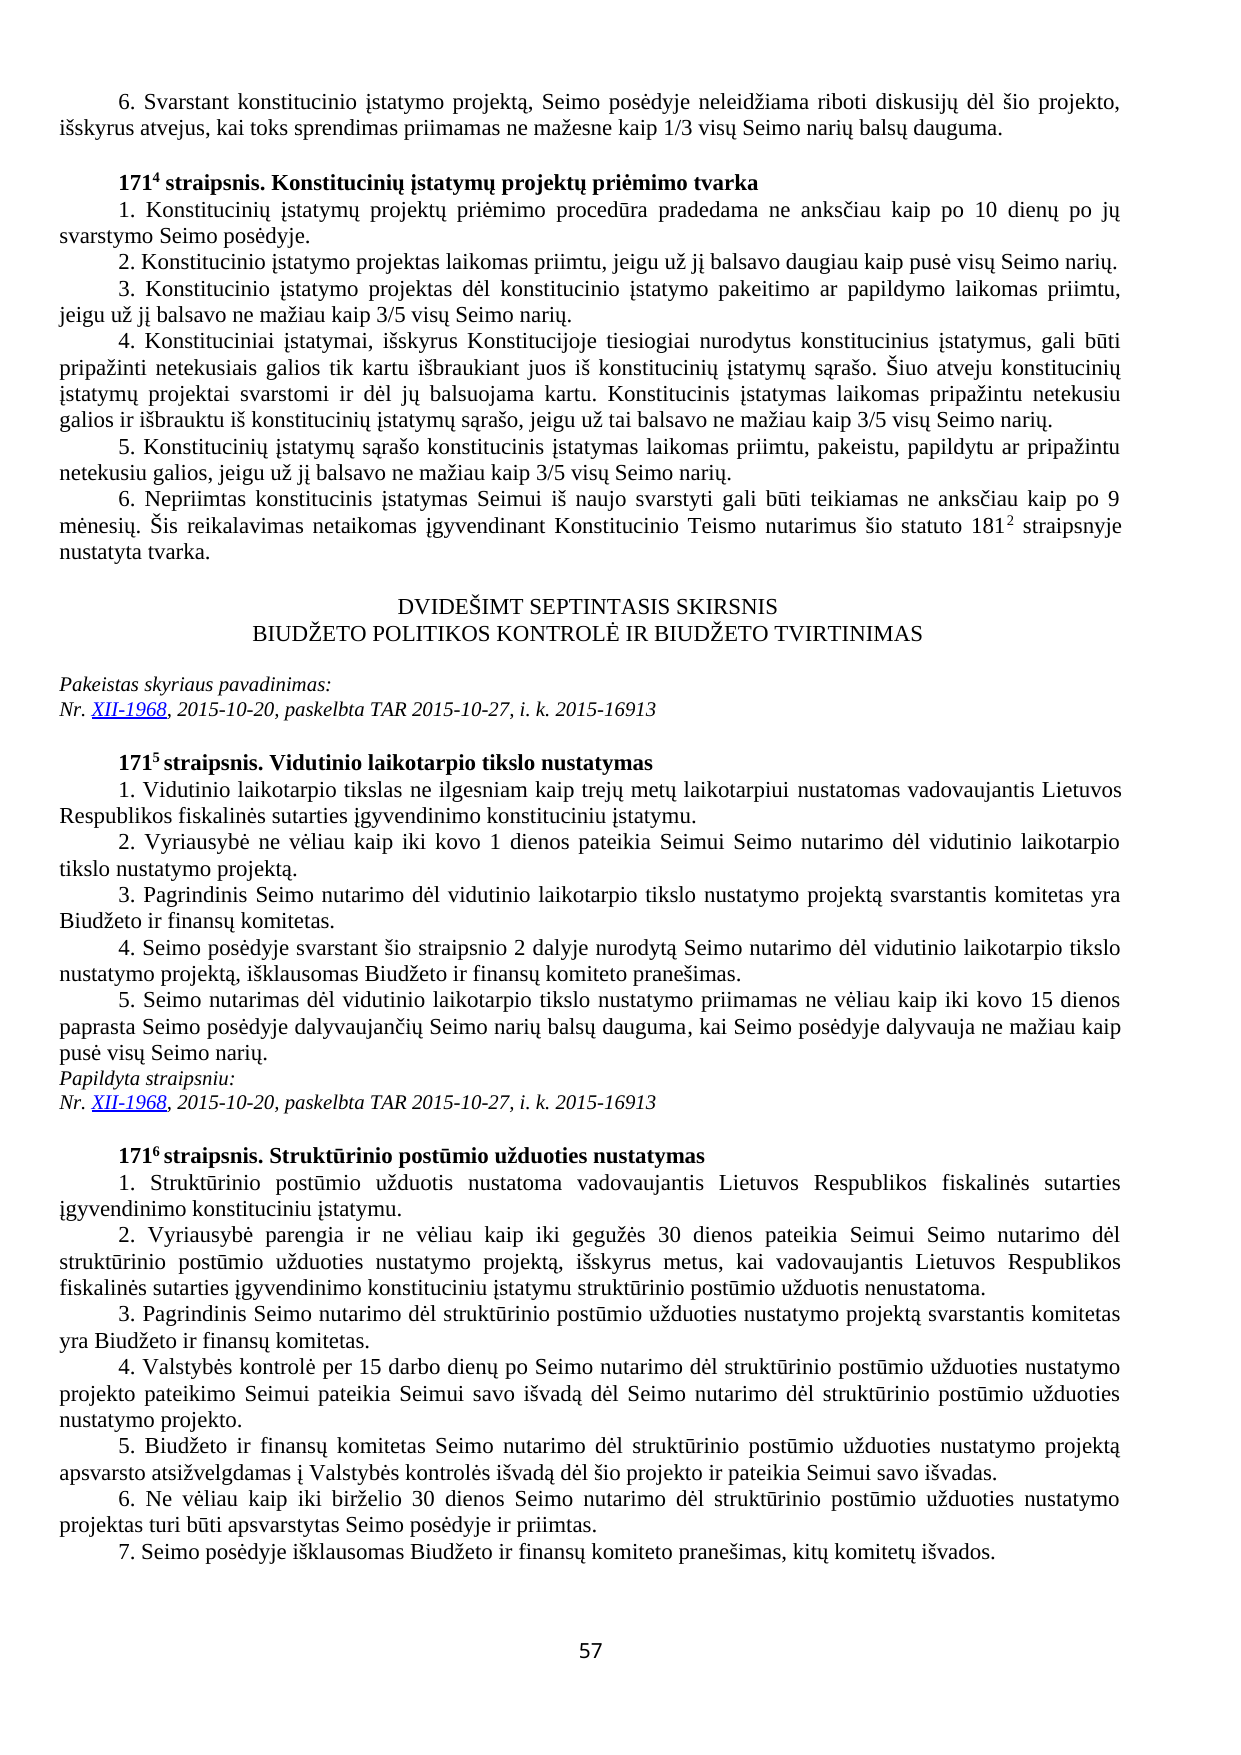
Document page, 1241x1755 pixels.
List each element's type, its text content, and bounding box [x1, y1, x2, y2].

text 1. Vidutinio laikotarpio tikslas ne ilgesniam kaip trejų metų laikotarpiui nustatomas vadovaujantis Lietuvos Respublikos fiskalinės sutarties įgyvendinimo konstituciniu įstatymu. [59, 776, 1122, 828]
text 5. Biudžeto ir finansų komitetas Seimo nutarimo dėl struktūrinio postūmio užduoties nustatymo projektą apsvarsto atsižvelgdamas į Valstybės kontrolės išvadą dėl šio projekto ir pateikia Seimui savo išvadas. [59, 1432, 1122, 1485]
text 2. Konstitucinio įstatymo projektas laikomas priimtu, jeigu už jį balsavo daugiau kaip pusė visų Seimo narių. [59, 248, 1122, 275]
text 4. Seimo posėdyje svarstant šio straipsnio 2 dalyje nurodytą Seimo nutarimo dėl vidutinio laikotarpio tikslo nustatymo projektą, išklausomas Biudžeto ir finansų komiteto pranešimas. [59, 934, 1122, 986]
text 6. Nepriimtas konstitucinis įstatymas Seimui iš naujo svarstyti gali būti teikiamas ne anksčiau kaip po 9 mėnesių. Šis reikalavimas netaikomas įgyvendinant Konstitucinio Teismo nutarimus šio statuto 1812 straipsnyje nustatyta tvarka. [59, 486, 1122, 564]
text 3. Pagrindinis Seimo nutarimo dėl vidutinio laikotarpio tikslo nustatymo projektą svarstantis komitetas yra Biudžeto ir finansų komitetas. [59, 881, 1122, 934]
text 2. Vyriausybė ne vėliau kaip iki kovo 1 dienos pateikia Seimui Seimo nutarimo dėl vidutinio laikotarpio tikslo nustatymo projektą. [59, 828, 1122, 881]
text Nr. XII-1968, 2015-10-20, paskelbta TAR 2015-10-27, i. k. 2015-16913 [59, 1089, 1122, 1114]
text 5. Konstitucinių įstatymų sąrašo konstitucinis įstatymas laikomas priimtu, pakeistu, papildytu ar pripažintu netekusiu galios, jeigu už jį balsavo ne mažiau kaip 3/5 visų Seimo narių. [59, 433, 1122, 486]
text Pakeistas skyriaus pavadinimas: [59, 672, 1122, 696]
text BIUDŽETO POLITIKOS KONTROLĖ IR BIUDŽETO TVIRTINIMAS [59, 620, 1122, 646]
text 1. Konstitucinių įstatymų projektų priėmimo procedūra pradedama ne anksčiau kaip po 10 dienų po jų svarstymo Seimo posėdyje. [59, 196, 1122, 248]
text Papildyta straipsniu: [59, 1066, 1122, 1089]
text 4. Konstituciniai įstatymai, išskyrus Konstitucijoje tiesiogiai nurodytus konstitucinius įstatymus, gali būti pripažinti netekusiais galios tik kartu išbraukiant juos iš konstitucinių įstatymų sąrašo. Šiuo atveju konstitucinių įstatymų projektai svarstomi ir dėl jų balsuojama kartu. Konstitucinis įstatymas laikomas pripažintu netekusiu galios ir išbrauktu iš konstitucinių įstatymų sąrašo, jeigu už tai balsavo ne mažiau kaip 3/5 visų Seimo narių. [59, 327, 1122, 433]
text 1715 straipsnis. Vidutinio laikotarpio tikslo nustatymas [59, 749, 1122, 776]
text 3. Konstitucinio įstatymo projektas dėl konstitucinio įstatymo pakeitimo ar papildymo laikomas priimtu, jeigu už jį balsavo ne mažiau kaip 3/5 visų Seimo narių. [59, 275, 1122, 327]
text 7. Seimo posėdyje išklausomas Biudžeto ir finansų komiteto pranešimas, kitų komitetų išvados. [59, 1538, 1122, 1564]
text 6. Svarstant konstitucinio įstatymo projektą, Seimo posėdyje neleidžiama riboti diskusijų dėl šio projekto, išskyrus atvejus, kai toks sprendimas priimamas ne mažesne kaip 1/3 visų Seimo narių balsų dauguma. [59, 88, 1122, 141]
text 1714 straipsnis. Konstitucinių įstatymų projektų priėmimo tvarka [59, 169, 1099, 196]
text 6. Ne vėliau kaip iki birželio 30 dienos Seimo nutarimo dėl struktūrinio postūmio užduoties nustatymo projektas turi būti apsvarstytas Seimo posėdyje ir priimtas. [59, 1485, 1122, 1538]
text 2. Vyriausybė parengia ir ne vėliau kaip iki gegužės 30 dienos pateikia Seimui Seimo nutarimo dėl struktūrinio postūmio užduoties nustatymo projektą, išskyrus metus, kai vadovaujantis Lietuvos Respublikos fiskalinės sutarties įgyvendinimo konstituciniu įstatymu struktūrinio postūmio užduotis nenustatoma. [59, 1221, 1122, 1301]
text Nr. XII-1968, 2015-10-20, paskelbta TAR 2015-10-27, i. k. 2015-16913 [59, 696, 1122, 721]
text 5. Seimo nutarimas dėl vidutinio laikotarpio tikslo nustatymo priimamas ne vėliau kaip iki kovo 15 dienos paprasta Seimo posėdyje dalyvaujančių Seimo narių balsų dauguma, kai Seimo posėdyje dalyvauja ne mažiau kaip pusė visų Seimo narių. [59, 986, 1122, 1066]
text 1. Struktūrinio postūmio užduotis nustatoma vadovaujantis Lietuvos Respublikos fiskalinės sutarties įgyvendinimo konstituciniu įstatymu. [59, 1169, 1122, 1221]
text 3. Pagrindinis Seimo nutarimo dėl struktūrinio postūmio užduoties nustatymo projektą svarstantis komitetas yra Biudžeto ir finansų komitetas. [59, 1301, 1122, 1353]
text 1716 straipsnis. Struktūrinio postūmio užduoties nustatymas [59, 1142, 1122, 1169]
text 4. Valstybės kontrolė per 15 darbo dienų po Seimo nutarimo dėl struktūrinio postūmio užduoties nustatymo projekto pateikimo Seimui pateikia Seimui savo išvadą dėl Seimo nutarimo dėl struktūrinio postūmio užduoties nustatymo projekto. [59, 1353, 1122, 1432]
text DVIDEŠIMT SEPTINTASIS SKIRSNIS [59, 593, 1122, 620]
